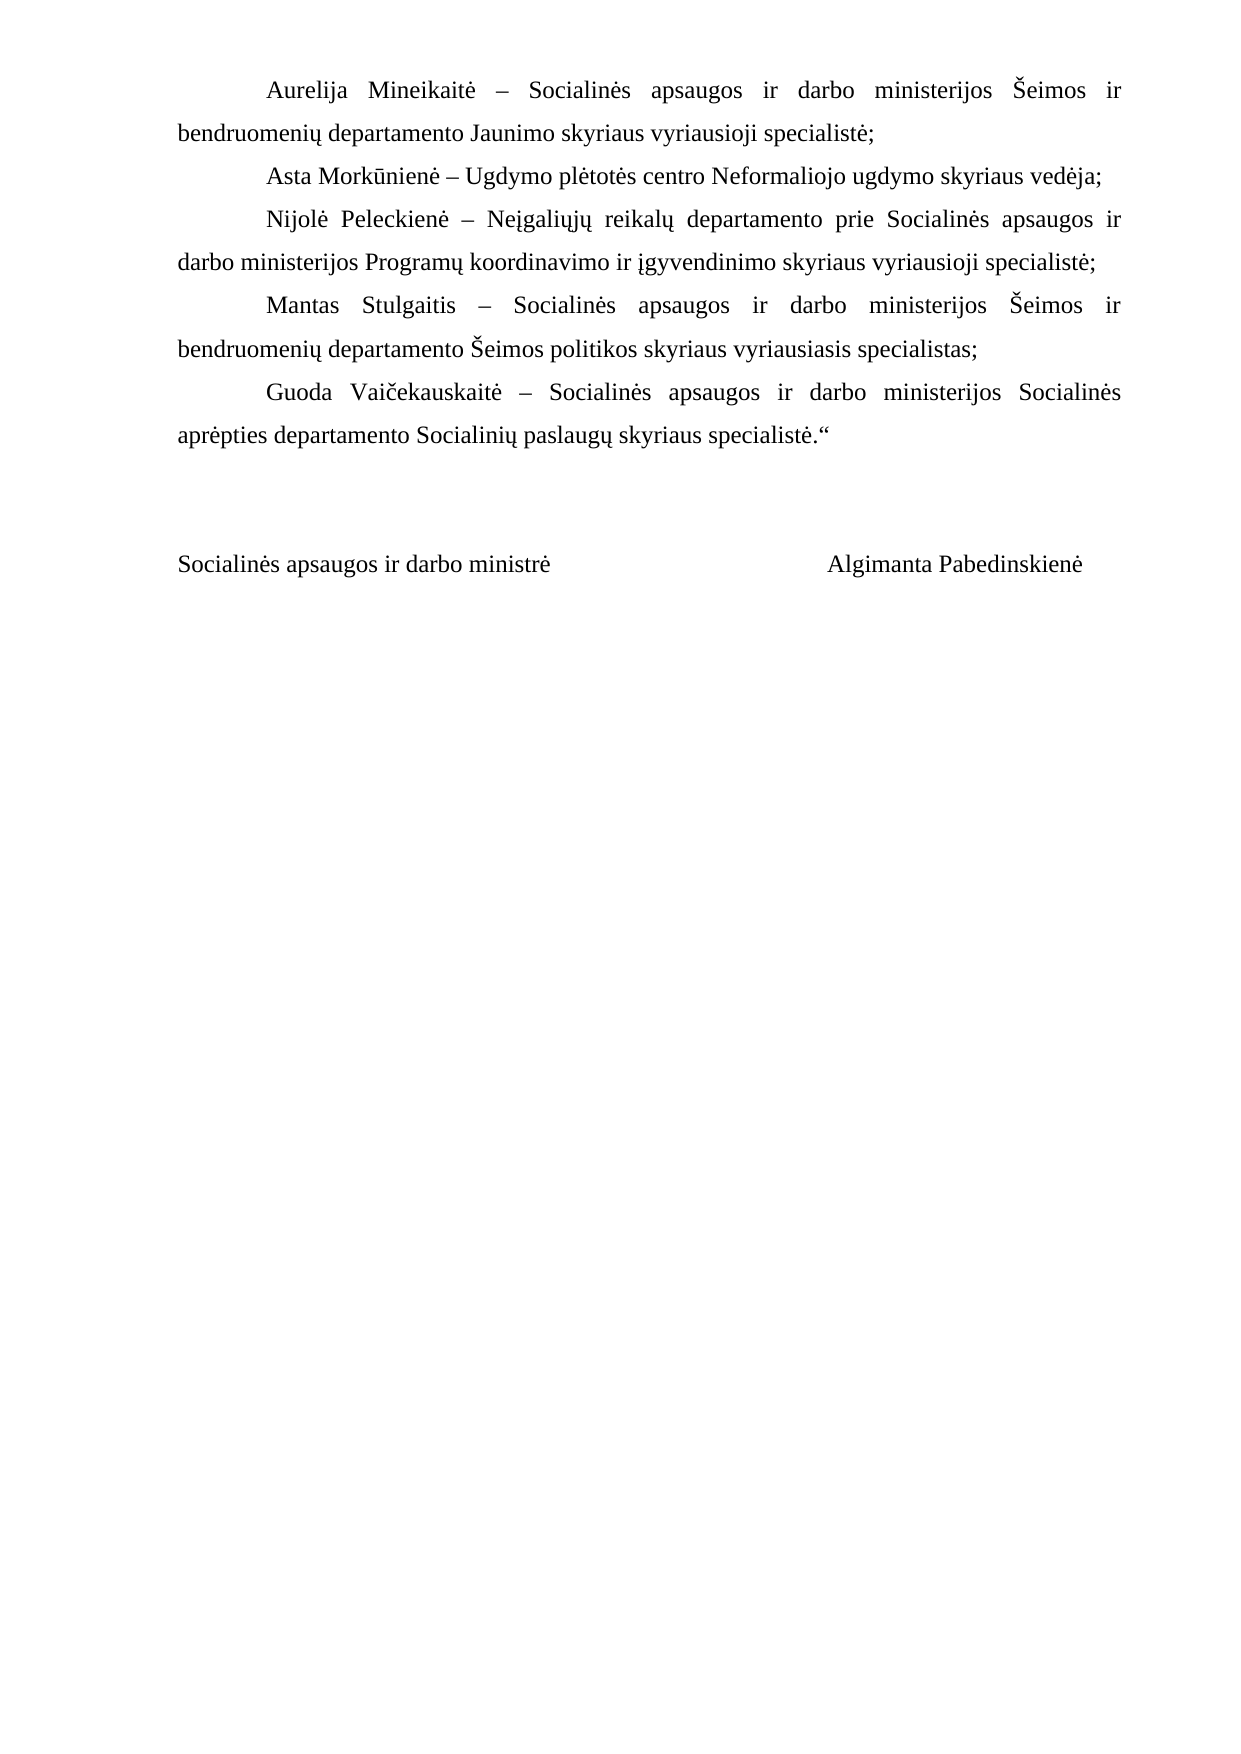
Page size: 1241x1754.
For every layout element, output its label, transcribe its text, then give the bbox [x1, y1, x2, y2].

text Aurelija Mineikaitė – Socialinės apsaugos ir darbo ministerijos Šeimos ir bendruomenių departamento Jaunimo skyriaus vyriausioji specialistė; [177, 75, 1122, 147]
text Mantas Stulgaitis – Socialinės apsaugos ir darbo ministerijos Šeimos ir bendruomenių departamento Šeimos politikos skyriaus vyriausiasis specialistas; [177, 291, 1122, 362]
text Guoda Vaičekauskaitė – Socialinės apsaugos ir darbo ministerijos Socialinės aprėpties departamento Socialinių paslaugų skyriaus specialistė.“ [177, 377, 1122, 449]
text Socialinės apsaugos ir darbo ministrė Algimanta Pabedinskienė [177, 549, 1122, 578]
text Nijolė Peleckienė – Neįgaliųjų reikalų departamento prie Socialinės apsaugos ir darbo ministerijos Programų koordinavimo ir įgyvendinimo skyriaus vyriausioji specialistė; [177, 204, 1122, 276]
text Asta Morkūnienė – Ugdymo plėtotės centro Neformaliojo ugdymo skyriaus vedėja; [177, 161, 1122, 190]
